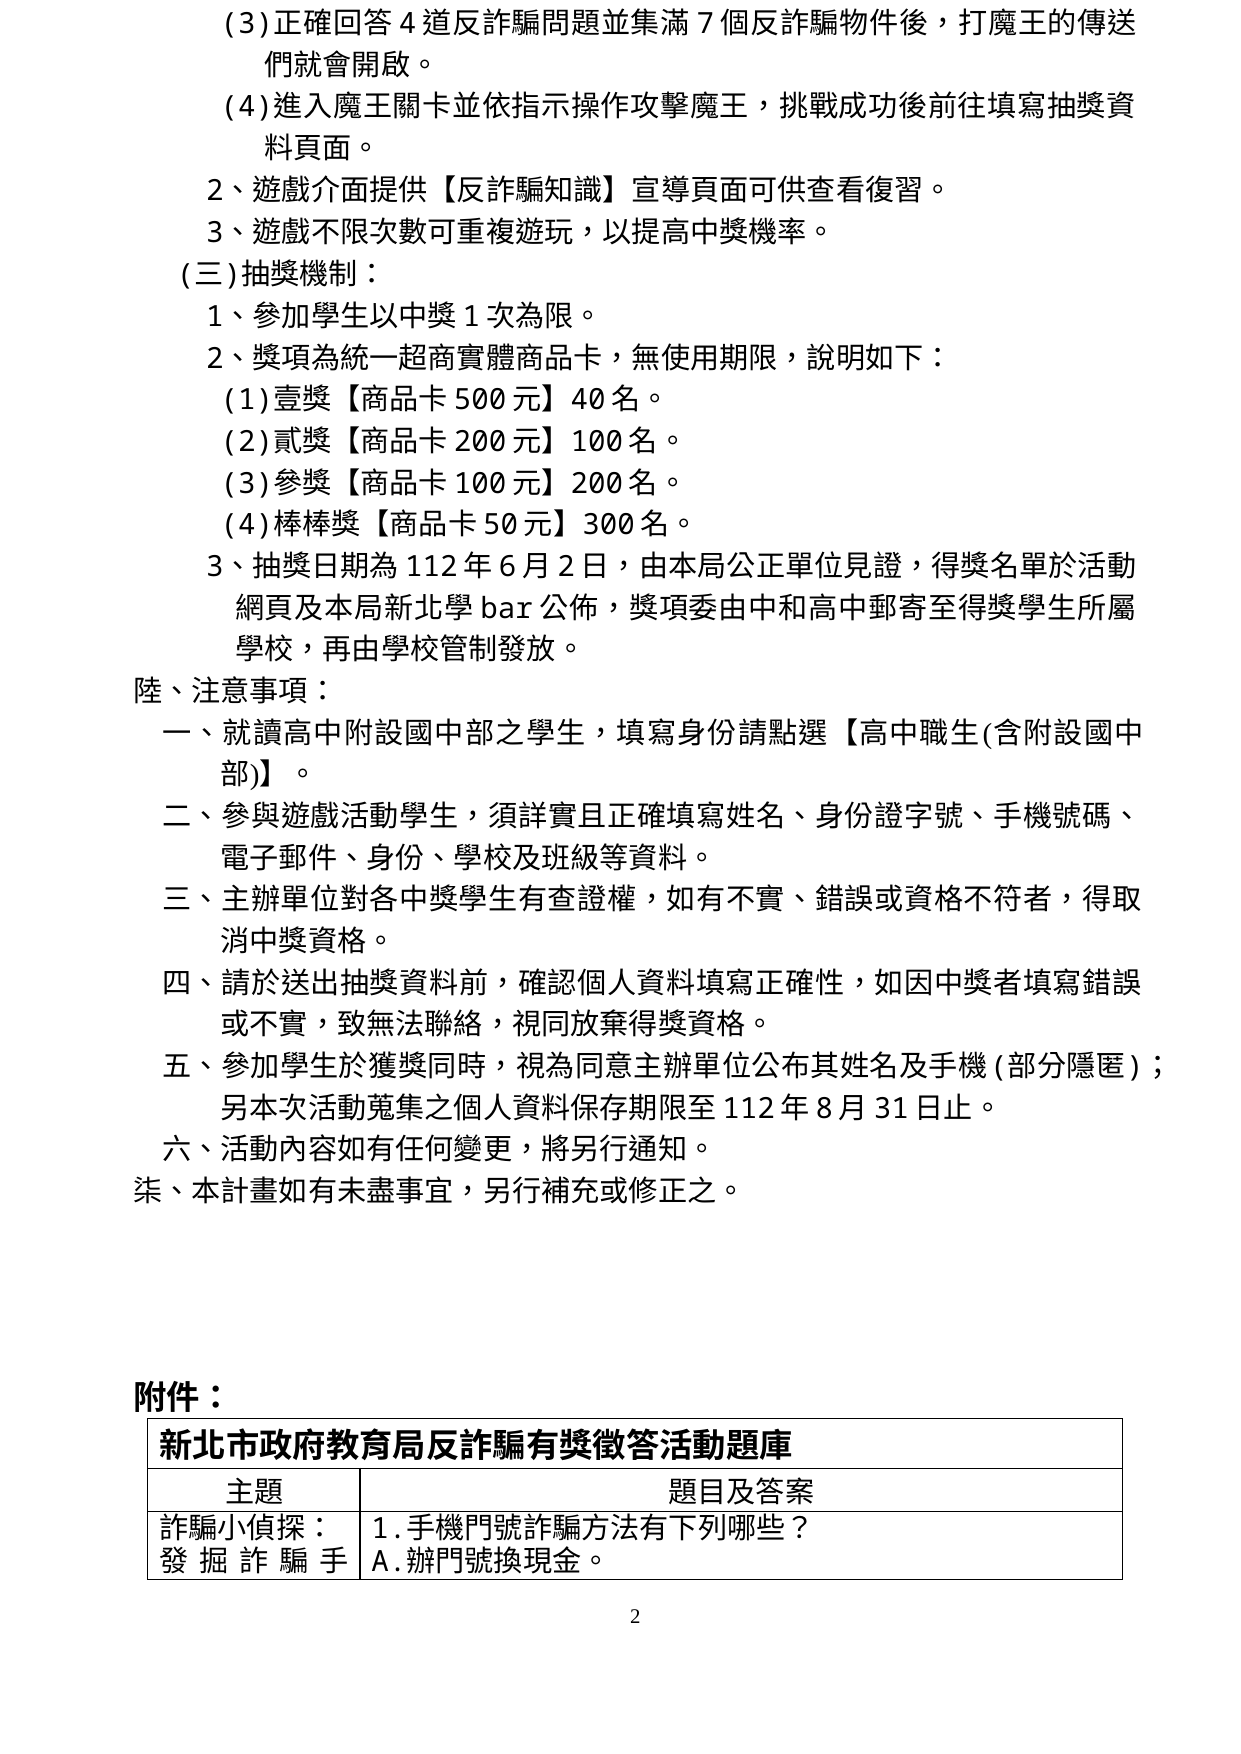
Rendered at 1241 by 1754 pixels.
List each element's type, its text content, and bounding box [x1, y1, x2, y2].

text (3)參獎【商品卡100元】200名。 [133, 460, 1144, 501]
text (2)貳獎【商品卡200元】100名。 [133, 418, 1144, 460]
table_header 新北市政府教育局反詐騙有獎徵答活動題庫 [148, 1419, 1122, 1467]
text 2、遊戲介面提供【反詐騙知識】宣導頁面可供查看復習。 [206, 167, 1137, 209]
text 二、參與遊戲活動學生，須詳實且正確填寫姓名、身份證字號、手機號碼、電子郵件、身份、學校及班級等資料。 [162, 793, 1144, 876]
text 一、就讀高中附設國中部之學生，填寫身份請點選【高中職生(含附設國中部)】。 [162, 710, 1144, 793]
text 四、請於送出抽獎資料前，確認個人資料填寫正確性，如因中獎者填寫錯誤或不實，致無法聯絡，視同放棄得獎資格。 [162, 960, 1144, 1043]
table_cell 題目及答案 [361, 1469, 1122, 1511]
text (4)棒棒獎【商品卡50元】300名。 [133, 501, 1144, 543]
text 三、主辦單位對各中獎學生有查證權，如有不實、錯誤或資格不符者，得取消中獎資格。 [162, 876, 1144, 960]
text 五、參加學生於獲獎同時，視為同意主辦單位公布其姓名及手機(部分隱匿)；另本次活動蒐集之個人資料保存期限至112年8月31日止。 [162, 1043, 1144, 1126]
text (3)正確回答4道反詐騙問題並集滿7個反詐騙物件後，打魔王的傳送們就會開啟。 [220, 0, 1137, 83]
text 1、參加學生以中獎1次為限。 [133, 293, 1137, 335]
text (4)進入魔王關卡並依指示操作攻擊魔王，挑戰成功後前往填寫抽獎資料頁面。 [220, 83, 1137, 167]
text 3、抽獎日期為112年6月2日，由本局公正單位見證，得獎名單於活動網頁及本局新北學bar公佈，獎項委由中和高中郵寄至得獎學生所屬學校，再由學校管制發放。 [206, 543, 1137, 668]
text 3、遊戲不限次數可重複遊玩，以提高中獎機率。 [206, 209, 1137, 251]
text 柒、本計畫如有未盡事宜，另行補充或修正之。 [133, 1168, 1137, 1210]
text 六、活動內容如有任何變更，將另行通知。 [162, 1126, 1144, 1168]
text (三)抽獎機制： [133, 251, 1137, 293]
text 附件： [133, 1376, 1137, 1418]
text 陸、注意事項： [133, 668, 1137, 710]
table_cell 主題 [148, 1469, 359, 1511]
text 2、獎項為統一超商實體商品卡，無使用期限，說明如下： [133, 335, 1137, 376]
text (1)壹獎【商品卡500元】40名。 [191, 376, 1137, 418]
table_cell 1.手機門號詐騙方法有下列哪些？ A.辦門號換現金。 [361, 1512, 1122, 1578]
table_cell 詐騙小偵探： 發掘詐騙手 [148, 1512, 359, 1578]
